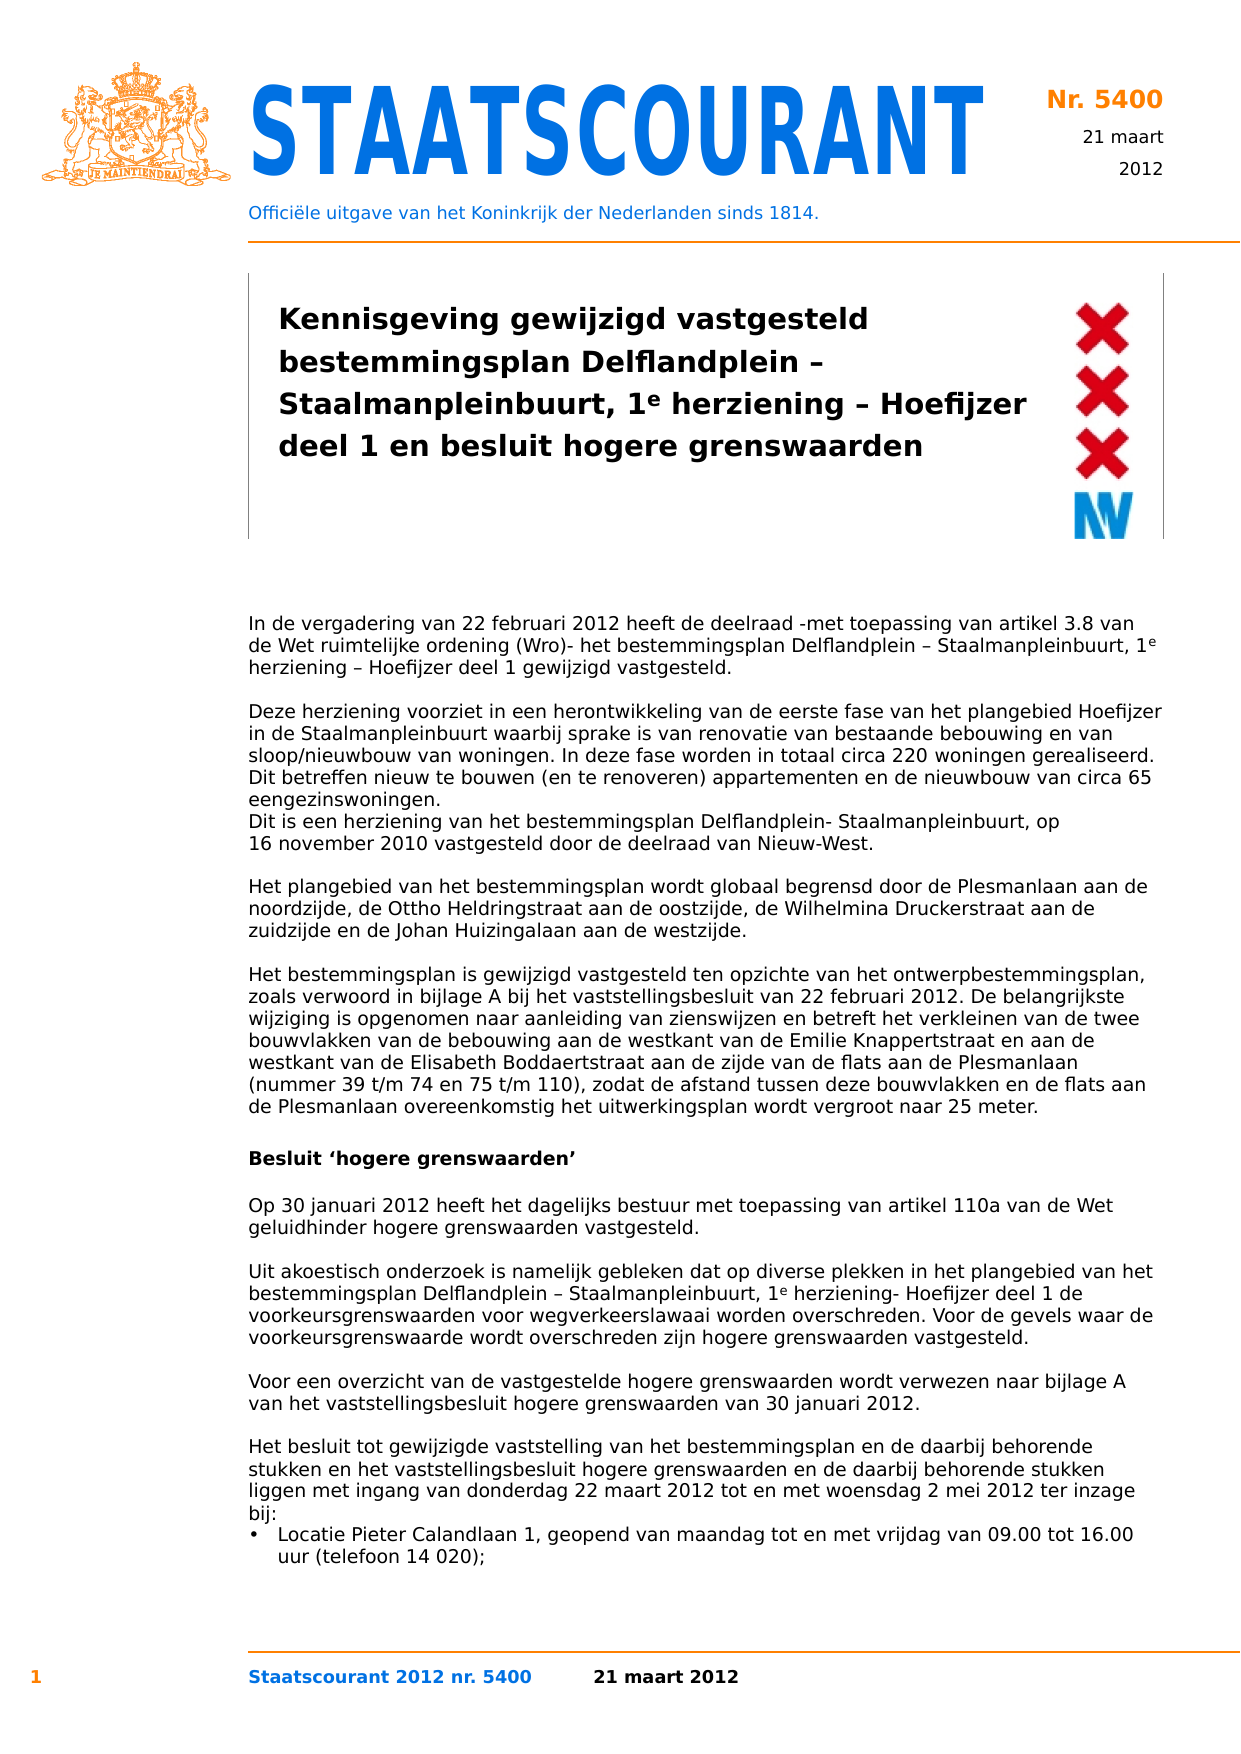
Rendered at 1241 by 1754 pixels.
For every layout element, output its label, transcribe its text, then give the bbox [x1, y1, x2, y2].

table_header STAATSCOURANT [248, 62, 998, 203]
table_header [25, 62, 248, 241]
table_cell 21 maart [998, 121, 1240, 153]
text • Locatie Pieter Calandlaan 1, geopend van maandag tot en met vrijdag van 09.00 tot 16.00 uur (telefoon 14 020); [248, 1524, 1163, 1568]
table_cell Officiële uitgave van het Koninkrijk der Nederlanden sinds 1814. [248, 203, 1240, 241]
text Op 30 januari 2012 heeft het dagelijks bestuur met toepassing van artikel 110a van de Wet geluidhinder hogere grenswaarden vastgesteld. [248, 1195, 1163, 1239]
text Het bestemmingsplan is gewijzigd vastgesteld ten opzichte van het ontwerpbestemmingsplan, zoals verwoord in bijlage A bij het vaststellingsbesluit van 22 februari 2012. De belangrijkste wijziging is opgenomen naar aanleiding van zienswijzen en betreft het verkleinen van de twee bouwvlakken van de bebouwing aan de westkant van de Emilie Knappertstraat en aan de westkant van de Elisabeth Boddaertstraat aan de zijde van de flats aan de Plesmanlaan (nummer 39 t/m 74 en 75 t/m 110), zodat de afstand tussen deze bouwvlakken en de flats aan de Plesmanlaan overeenkomstig het uitwerkingsplan wordt vergroot naar 25 meter. [248, 964, 1163, 1118]
table_header Nr. 5400 [998, 62, 1240, 121]
subtitle Besluit ‘hogere grenswaarden’ [248, 1148, 1163, 1170]
text Het plangebied van het bestemmingsplan wordt globaal begrensd door de Plesmanlaan aan de noordzijde, de Ottho Heldringstraat aan de oostzijde, de Wilhelmina Druckerstraat aan de zuidzijde en de Johan Huizingalaan aan de westzijde. [248, 876, 1163, 942]
text Voor een overzicht van de vastgestelde hogere grenswaarden wordt verwezen naar bijlage A van het vaststellingsbesluit hogere grenswaarden van 30 januari 2012. [248, 1371, 1163, 1414]
text In de vergadering van 22 februari 2012 heeft de deelraad -met toepassing van artikel 3.8 van de Wet ruimtelijke ordening (Wro)- het bestemmingsplan Delflandplein – Staalmanpleinbuurt, 1e herziening – Hoefijzer deel 1 gewijzigd vastgesteld. [248, 613, 1163, 679]
picture [41, 62, 231, 186]
subtitle Kennisgeving gewijzigd vastgesteld bestemmingsplan Delflandplein – Staalmanpleinbuurt, 1e herziening – Hoefijzer deel 1 en besluit hogere grenswaarden [249, 273, 1163, 539]
text Deze herziening voorziet in een herontwikkeling van de eerste fase van het plangebied Hoefijzer in de Staalmanpleinbuurt waarbij sprake is van renovatie van bestaande bebouwing en van sloop/nieuwbouw van woningen. In deze fase worden in totaal circa 220 woningen gerealiseerd. Dit betreffen nieuw te bouwen (en te renoveren) appartementen en de nieuwbouw van circa 65 eengezinswoningen. [248, 701, 1163, 811]
table_cell 2012 [998, 153, 1240, 203]
text Dit is een herziening van het bestemmingsplan Delflandplein- Staalmanpleinbuurt, op 16 november 2010 vastgesteld door de deelraad van Nieuw-West. [248, 811, 1163, 854]
text Het besluit tot gewijzigde vaststelling van het bestemmingsplan en de daarbij behorende stukken en het vaststellingsbesluit hogere grenswaarden en de daarbij behorende stukken liggen met ingang van donderdag 22 maart 2012 tot en met woensdag 2 mei 2012 ter inzage bij: [248, 1436, 1163, 1524]
picture [1074, 302, 1134, 539]
text Uit akoestisch onderzoek is namelijk gebleken dat op diverse plekken in het plangebied van het bestemmingsplan Delflandplein – Staalmanpleinbuurt, 1e herziening- Hoefijzer deel 1 de voorkeursgrenswaarden voor wegverkeerslawaai worden overschreden. Voor de gevels waar de voorkeursgrenswaarde wordt overschreden zijn hogere grenswaarden vastgesteld. [248, 1261, 1163, 1349]
